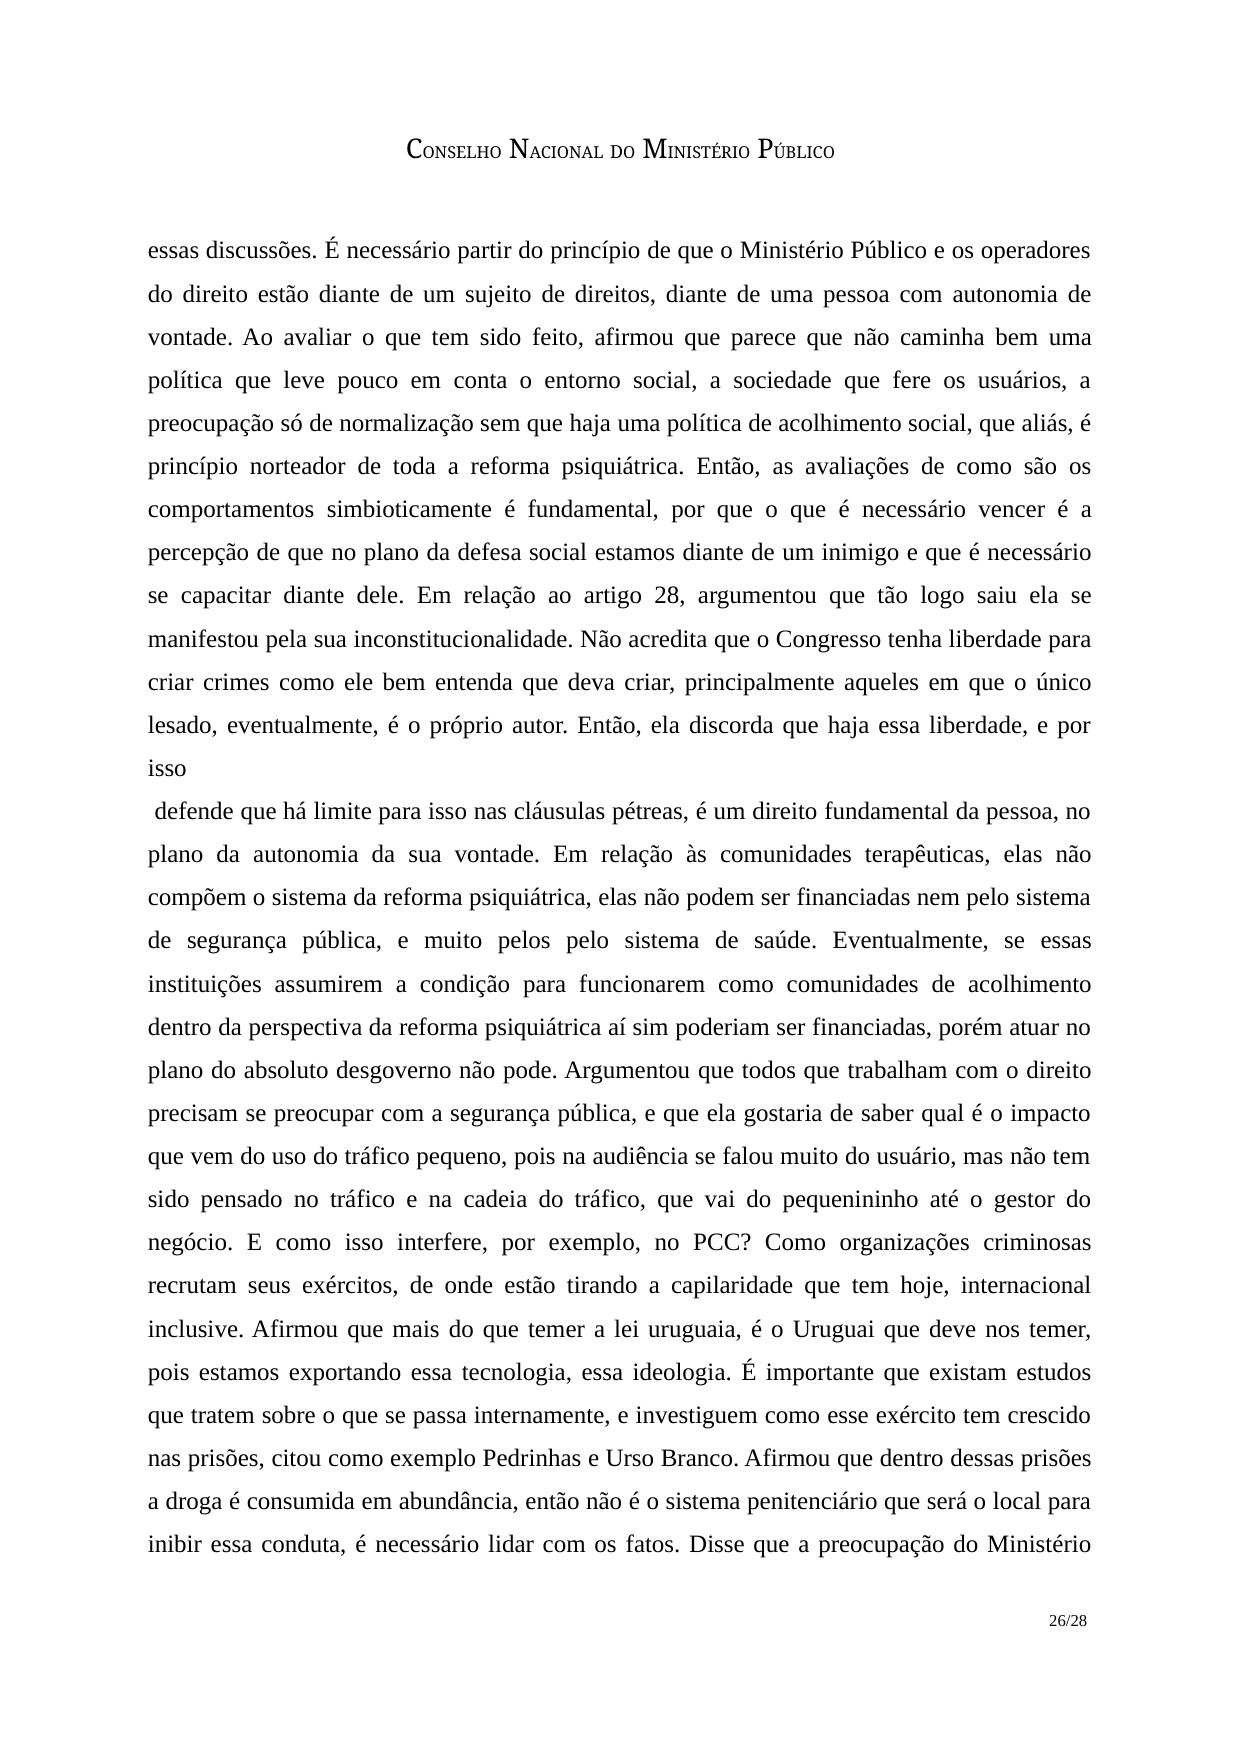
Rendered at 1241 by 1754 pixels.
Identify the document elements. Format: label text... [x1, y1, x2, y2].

text essas discussões. É necessário partir do princípio de que o Ministério Público e os operadores do direito estão diante de um sujeito de direitos, diante de uma pessoa com autonomia de vontade. Ao avaliar o que tem sido feito, afirmou que parece que não caminha bem uma política que leve pouco em conta o entorno social, a sociedade que fere os usuários, a preocupação só de normalização sem que haja uma política de acolhimento social, que aliás, é princípio norteador de toda a reforma psiquiátrica. Então, as avaliações de como são os comportamentos simbioticamente é fundamental, por que o que é necessário vencer é a percepção de que no plano da defesa social estamos diante de um inimigo e que é necessário se capacitar diante dele. Em relação ao artigo 28, argumentou que tão logo saiu ela se manifestou pela sua inconstitucionalidade. Não acredita que o Congresso tenha liberdade para criar crimes como ele bem entenda que deva criar, principalmente aqueles em que o único lesado, eventualmente, é o próprio autor. Então, ela discorda que haja essa liberdade, e por isso [148, 236, 1093, 782]
text defende que há limite para isso nas cláusulas pétreas, é um direito fundamental da pessoa, no plano da autonomia da sua vontade. Em relação às comunidades terapêuticas, elas não compõem o sistema da reforma psiquiátrica, elas não podem ser financiadas nem pelo sistema de segurança pública, e muito pelos pelo sistema de saúde. Eventualmente, se essas instituições assumirem a condição para funcionarem como comunidades de acolhimento dentro da perspectiva da reforma psiquiátrica aí sim poderiam ser financiadas, porém atuar no plano do absoluto desgoverno não pode. Argumentou que todos que trabalham com o direito precisam se preocupar com a segurança pública, e que ela gostaria de saber qual é o impacto que vem do uso do tráfico pequeno, pois na audiência se falou muito do usuário, mas não tem sido pensado no tráfico e na cadeia do tráfico, que vai do pequenininho até o gestor do negócio. E como isso interfere, por exemplo, no PCC? Como organizações criminosas recrutam seus exércitos, de onde estão tirando a capilaridade que tem hoje, internacional inclusive. Afirmou que mais do que temer a lei uruguaia, é o Uruguai que deve nos temer, pois estamos exportando essa tecnologia, essa ideologia. É importante que existam estudos que tratem sobre o que se passa internamente, e investiguem como esse exército tem crescido nas prisões, citou como exemplo Pedrinhas e Urso Branco. Afirmou que dentro dessas prisões a droga é consumida em abundância, então não é o sistema penitenciário que será o local para inibir essa conduta, é necessário lidar com os fatos. Disse que a preocupação do Ministério [148, 796, 1093, 1558]
